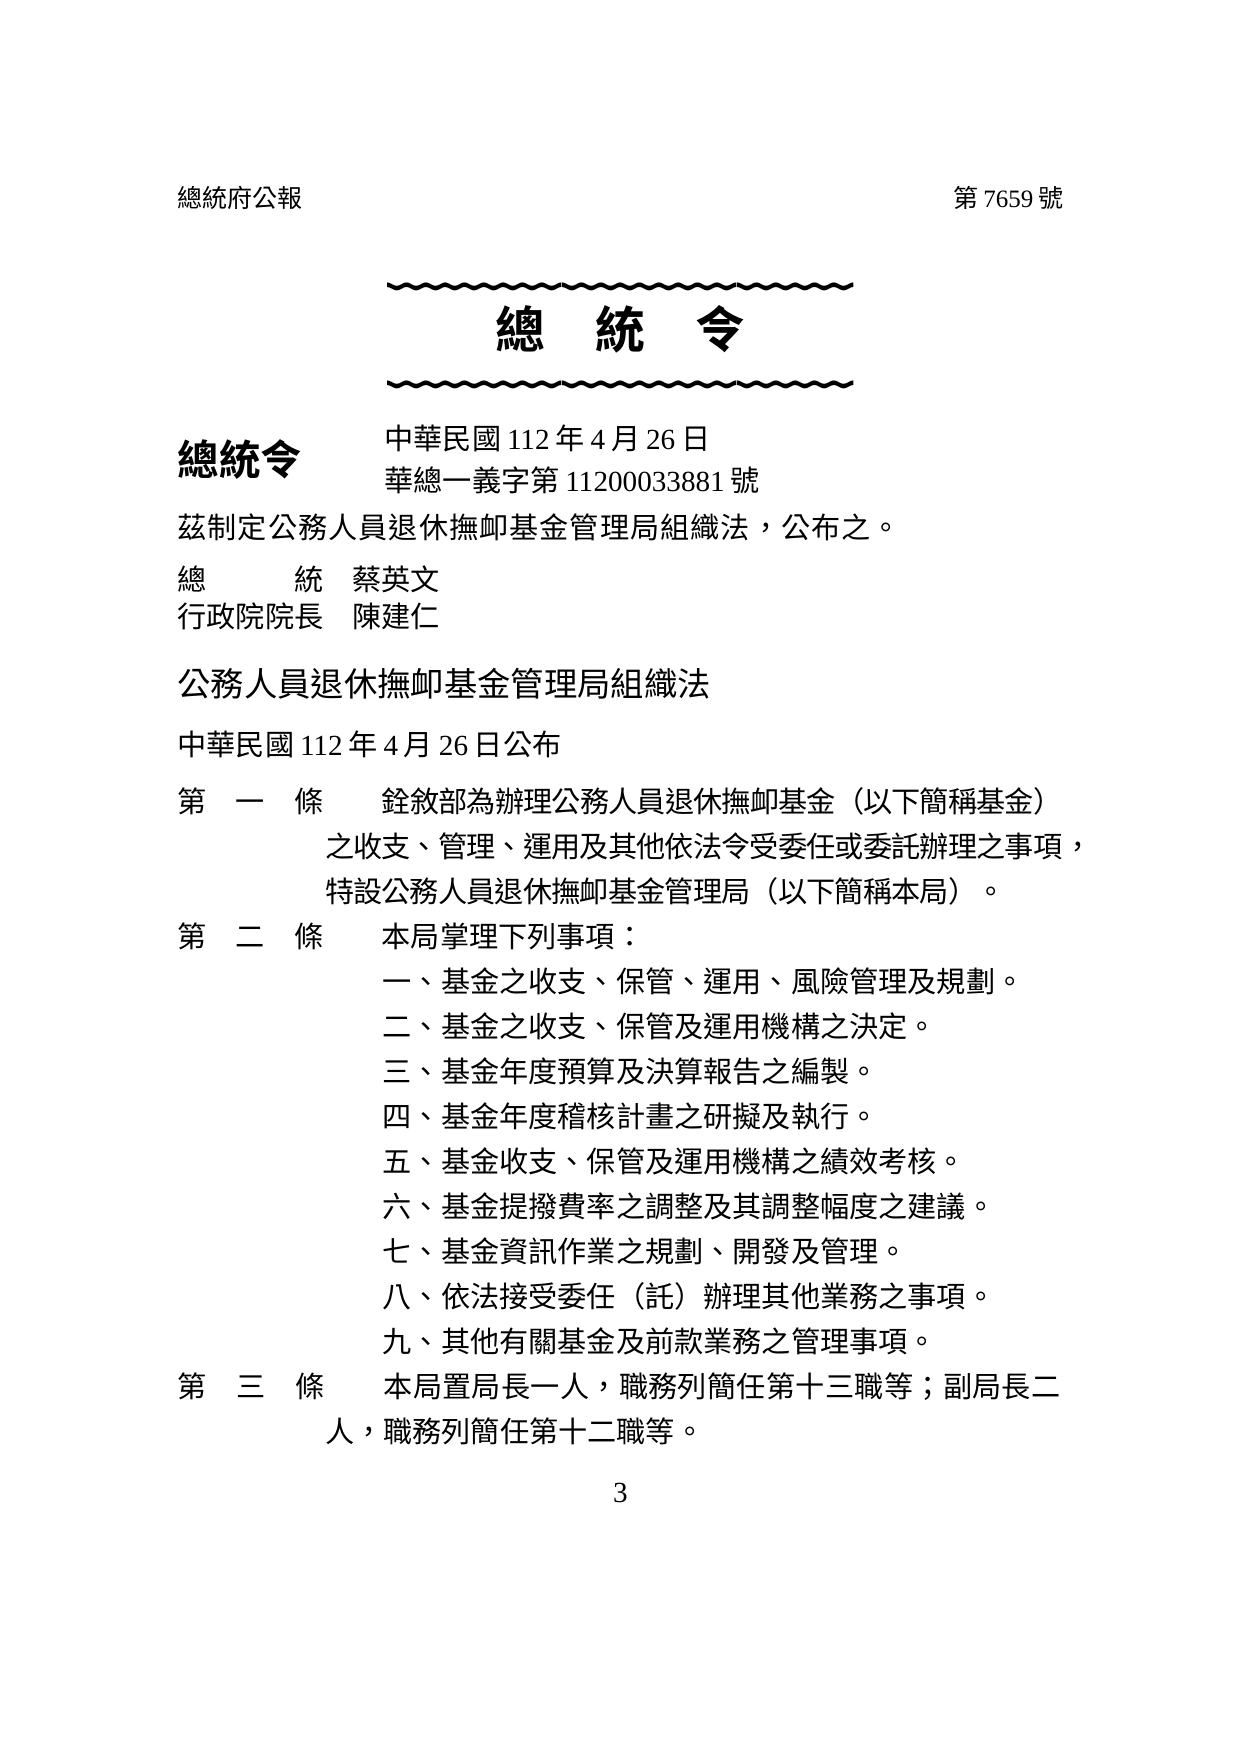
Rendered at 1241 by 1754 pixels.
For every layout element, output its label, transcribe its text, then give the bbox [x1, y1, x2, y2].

text 八、 依法接受委任（託）辦理其他業務之事項。 [382, 1272, 1063, 1317]
text 七、 基金資訊作業之規劃、開發及管理。 [382, 1227, 1063, 1272]
text 中華民國112年4月26日公布 [177, 718, 1063, 764]
text 二、 基金之收支、保管及運用機構之決定。 [382, 1002, 1063, 1047]
text ﹏﹏﹏﹏﹏﹏﹏﹏ [177, 266, 1063, 291]
text ﹏﹏﹏﹏﹏﹏﹏﹏ [177, 363, 1063, 388]
text 六、 基金提撥費率之調整及其調整幅度之建議。 [382, 1182, 1063, 1227]
text 第 三 條 本局置局長一人，職務列簡任第十三職等；副局長二人，職務列簡任第十二職等。 [177, 1362, 1063, 1452]
text 九、 其他有關基金及前款業務之管理事項。 [382, 1317, 1063, 1362]
text 一、 基金之收支、保管、運用、風險管理及規劃。 [382, 957, 1063, 1002]
text 五、 基金收支、保管及運用機構之績效考核。 [382, 1137, 1063, 1182]
text 茲制定公務人員退休撫卹基金管理局組織法，公布之。 [177, 502, 1063, 548]
text 第 二 條 本局掌理下列事項： [177, 912, 1063, 957]
text 總統令 [177, 291, 1063, 363]
text 公務人員退休撫卹基金管理局組織法 [177, 660, 1063, 706]
table_header 中華民國112年4月26日 華總一義字第11200033881號 [381, 413, 877, 502]
text 四、 基金年度稽核計畫之研擬及執行。 [382, 1092, 1063, 1137]
table_header 總統令 [174, 413, 381, 502]
text 第 一 條 銓敘部為辦理公務人員退休撫卹基金（以下簡稱基金）之收支、管理、運用及其他依法令受委任或委託辦理之事項，特設公務人員退休撫卹基金管理局（以下簡稱本局）。 [177, 777, 1063, 912]
text 三、 基金年度預算及決算報告之編製。 [382, 1047, 1063, 1092]
text 總 統 蔡英文 行政院院長 陳建仁 [177, 560, 1063, 635]
